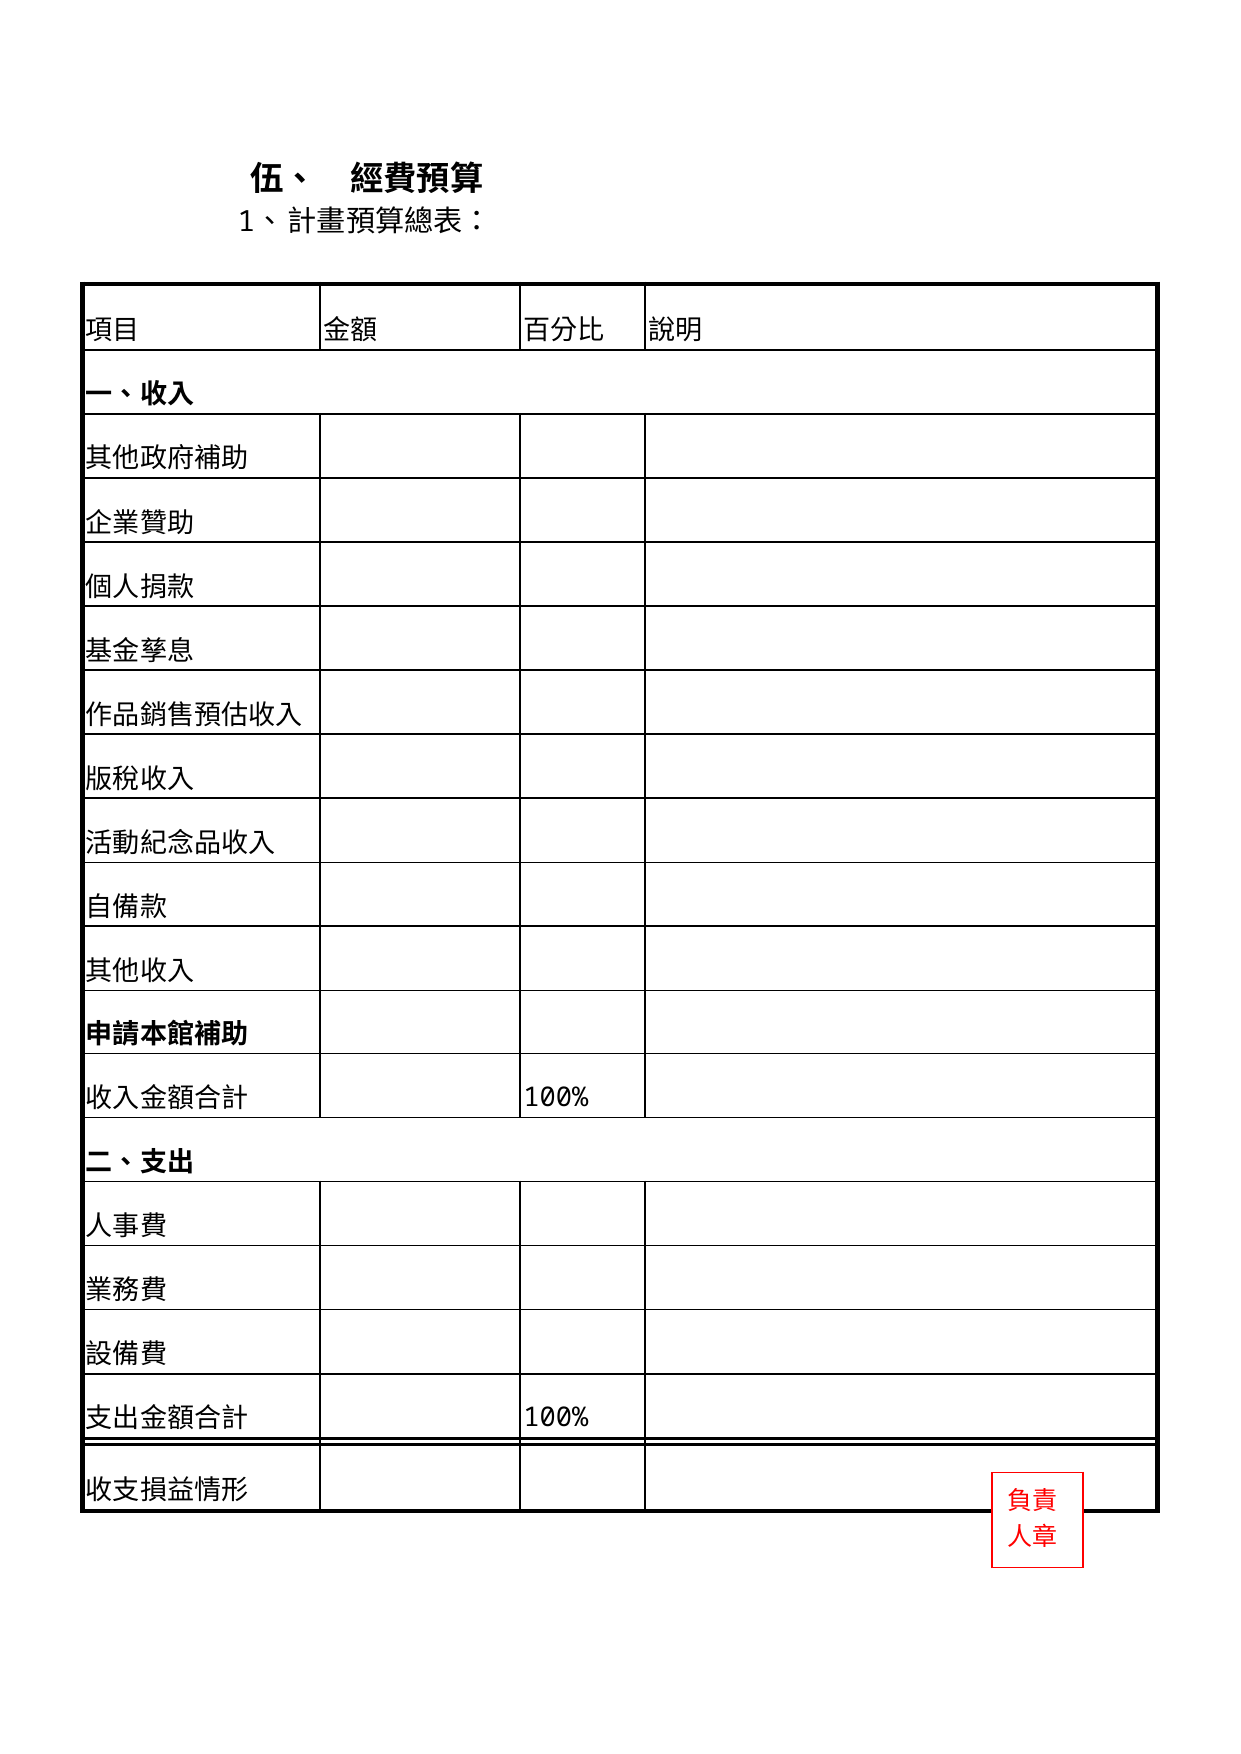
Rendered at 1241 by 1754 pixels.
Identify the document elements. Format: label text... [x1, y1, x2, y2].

table_cell 設備費 [85, 1310, 319, 1373]
table_cell [646, 1054, 1155, 1117]
table_header 項目 [85, 286, 319, 349]
table_cell 收入金額合計 [85, 1054, 319, 1117]
table_cell [321, 1182, 519, 1245]
table_cell [321, 863, 519, 925]
table_cell [521, 927, 644, 989]
table_cell 人事費 [85, 1182, 319, 1245]
table_cell 活動紀念品收入 [85, 799, 319, 861]
table_cell [321, 415, 519, 477]
table_cell [646, 479, 1155, 541]
table_cell 個人捐款 [85, 543, 319, 605]
table_cell [646, 415, 1155, 477]
table_cell [646, 863, 1155, 925]
table_cell [646, 799, 1155, 861]
table_cell 100% [521, 1375, 644, 1437]
table_cell [646, 927, 1155, 989]
table_cell [321, 607, 519, 669]
table_cell [646, 543, 1155, 605]
table_cell [321, 735, 519, 797]
table_header 金額 [321, 286, 519, 349]
table_cell [521, 1246, 644, 1309]
table_cell [646, 1246, 1155, 1309]
table_cell [521, 735, 644, 797]
table_cell [321, 927, 519, 989]
table_cell [321, 479, 519, 541]
table_cell [521, 863, 644, 925]
table_cell 申請本館補助 [85, 991, 319, 1053]
table_cell 業務費 [85, 1246, 319, 1309]
table_cell [521, 1446, 644, 1509]
table_cell [321, 1310, 519, 1373]
list 計畫預算總表： [237, 198, 1053, 240]
table_cell [321, 799, 519, 861]
table_cell [321, 991, 519, 1053]
table_cell [521, 671, 644, 733]
table_cell [993, 1473, 1082, 1567]
table_cell [646, 1182, 1155, 1245]
table_cell 自備款 [85, 863, 319, 925]
table_cell [646, 991, 1155, 1053]
table_cell 企業贊助 [85, 479, 319, 541]
table_cell [521, 415, 644, 477]
table_cell 支出金額合計 [85, 1375, 319, 1437]
table_cell 作品銷售預估收入 [85, 671, 319, 733]
table_header 百分比 [521, 286, 644, 349]
table_cell 其他政府補助 [85, 415, 319, 477]
table_cell [646, 1446, 1155, 1509]
table_cell [521, 479, 644, 541]
table_cell [321, 543, 519, 605]
table_cell [521, 1310, 644, 1373]
table_cell [321, 671, 519, 733]
table_header 說明 [646, 286, 1155, 349]
table_cell [521, 607, 644, 669]
table_cell [321, 1246, 519, 1309]
table_cell 其他收入 [85, 927, 319, 989]
table_cell [521, 1182, 644, 1245]
table_cell [321, 1446, 519, 1509]
table_cell [646, 671, 1155, 733]
table_cell 版稅收入 [85, 735, 319, 797]
table_cell [321, 1054, 519, 1117]
table_cell 基金孳息 [85, 607, 319, 669]
table_cell [521, 543, 644, 605]
table_cell 100% [521, 1054, 644, 1117]
table_cell 二、支出 [85, 1118, 1155, 1181]
table_cell [646, 735, 1155, 797]
table_cell 收支損益情形 [85, 1446, 319, 1509]
table_cell [646, 1375, 1155, 1437]
table_cell 一、收入 [85, 351, 1155, 413]
table_cell [646, 1310, 1155, 1373]
table_cell [521, 991, 644, 1053]
table_cell [321, 1375, 519, 1437]
table_cell [521, 799, 644, 861]
table_cell [646, 607, 1155, 669]
list 經費預算 [250, 157, 1053, 198]
